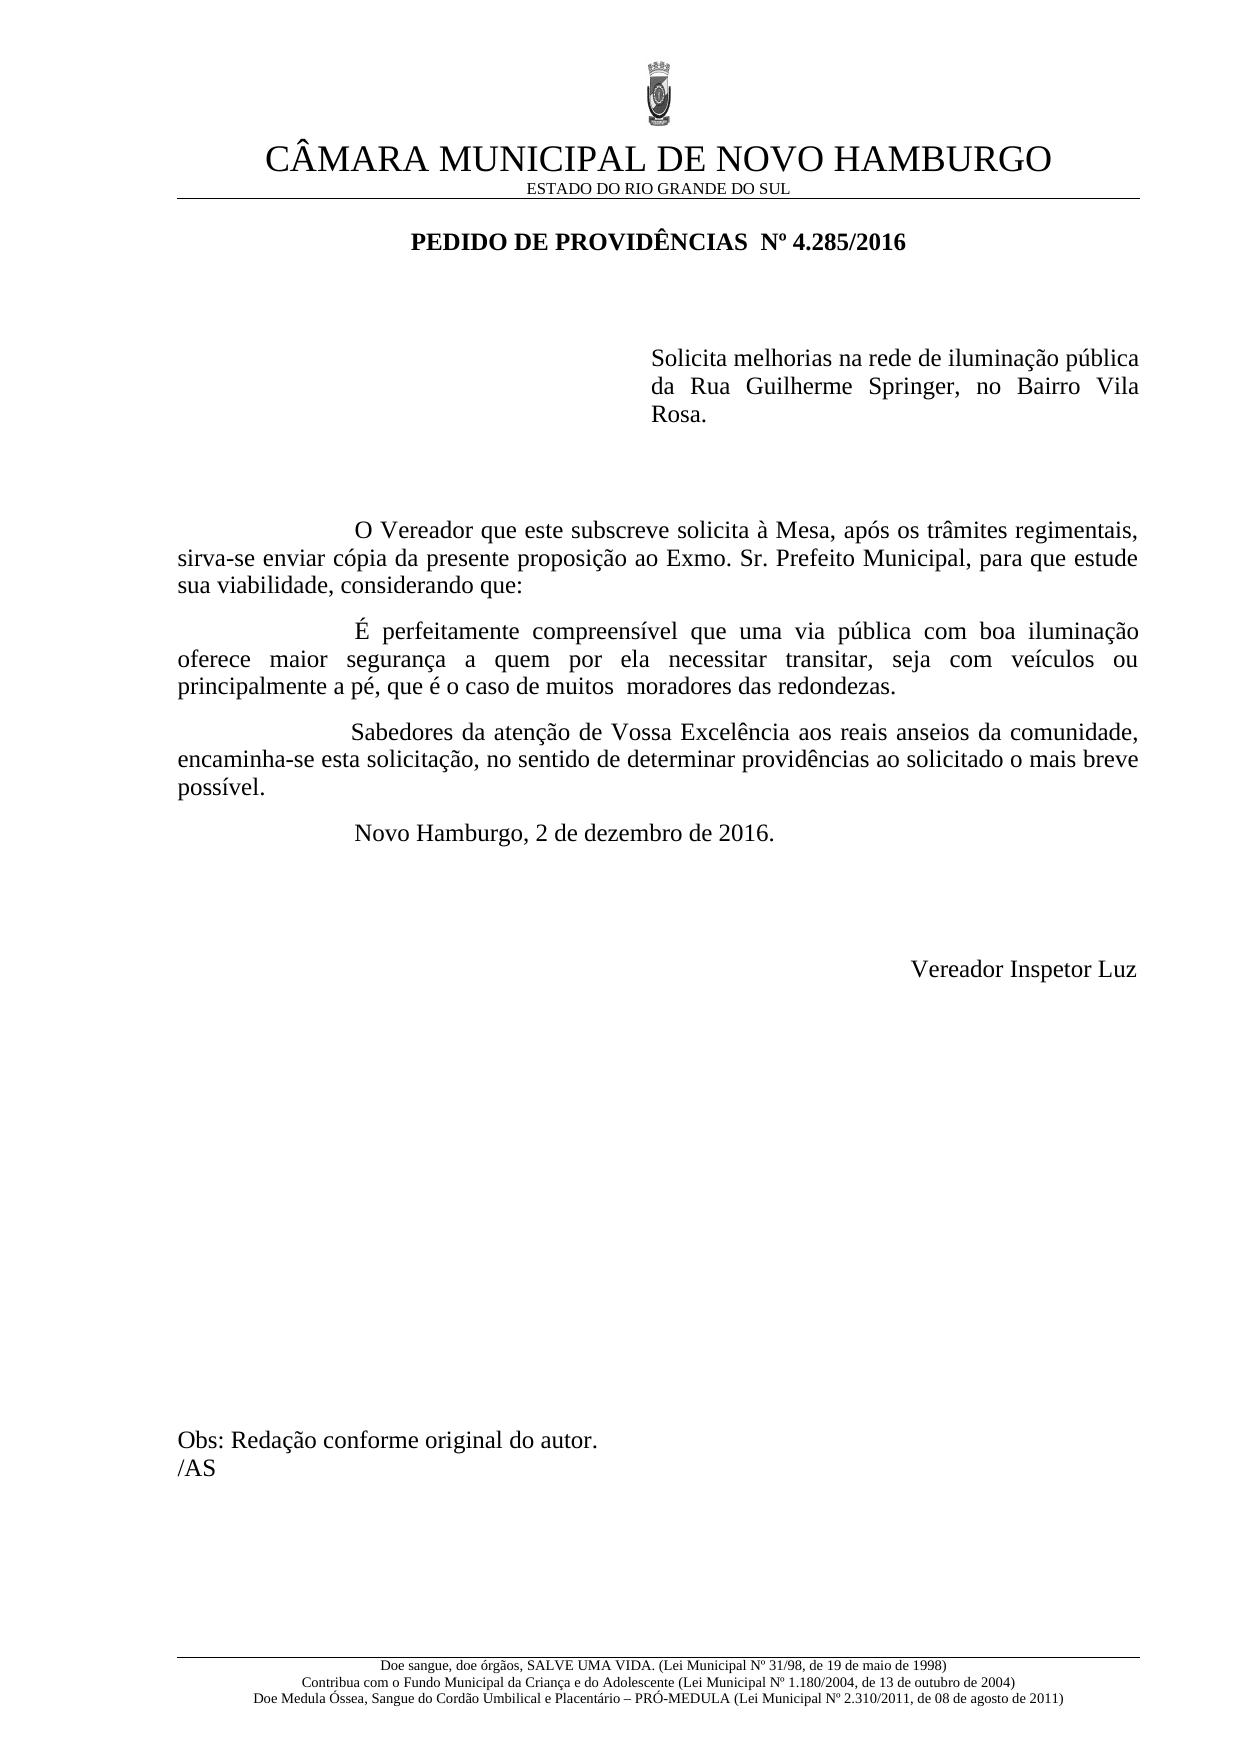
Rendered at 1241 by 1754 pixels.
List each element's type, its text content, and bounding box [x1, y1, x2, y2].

text Novo Hamburgo, 2 de dezembro de 2016. [177, 819, 1140, 846]
text Solicita melhorias na rede de iluminação pública da Rua Guilherme Springer, no Bairro Vila Rosa. [651, 344, 1140, 428]
text Vereador Inspetor Luz [177, 955, 1140, 983]
text É perfeitamente compreensível que uma via pública com boa iluminação oferece maior segurança a quem por ela necessitar transitar, seja com veículos ou principalmente a pé, que é o caso de muitos moradores das redondezas. [177, 617, 1140, 700]
text Sabedores da atenção de Vossa Excelência aos reais anseios da comunidade, encaminha-se esta solicitação, no sentido de determinar providências ao solicitado o mais breve possível. [177, 718, 1140, 801]
text O Vereador que este subscreve solicita à Mesa, após os trâmites regimentais, sirva-se enviar cópia da presente proposição ao Exmo. Sr. Prefeito Municipal, para que estude sua viabilidade, considerando que: [177, 516, 1140, 599]
text /AS [177, 1454, 1140, 1481]
text PEDIDO DE PROVIDÊNCIAS Nº 4.285/2016 [177, 228, 1140, 256]
text Obs: Redação conforme original do autor. [177, 1426, 1140, 1454]
